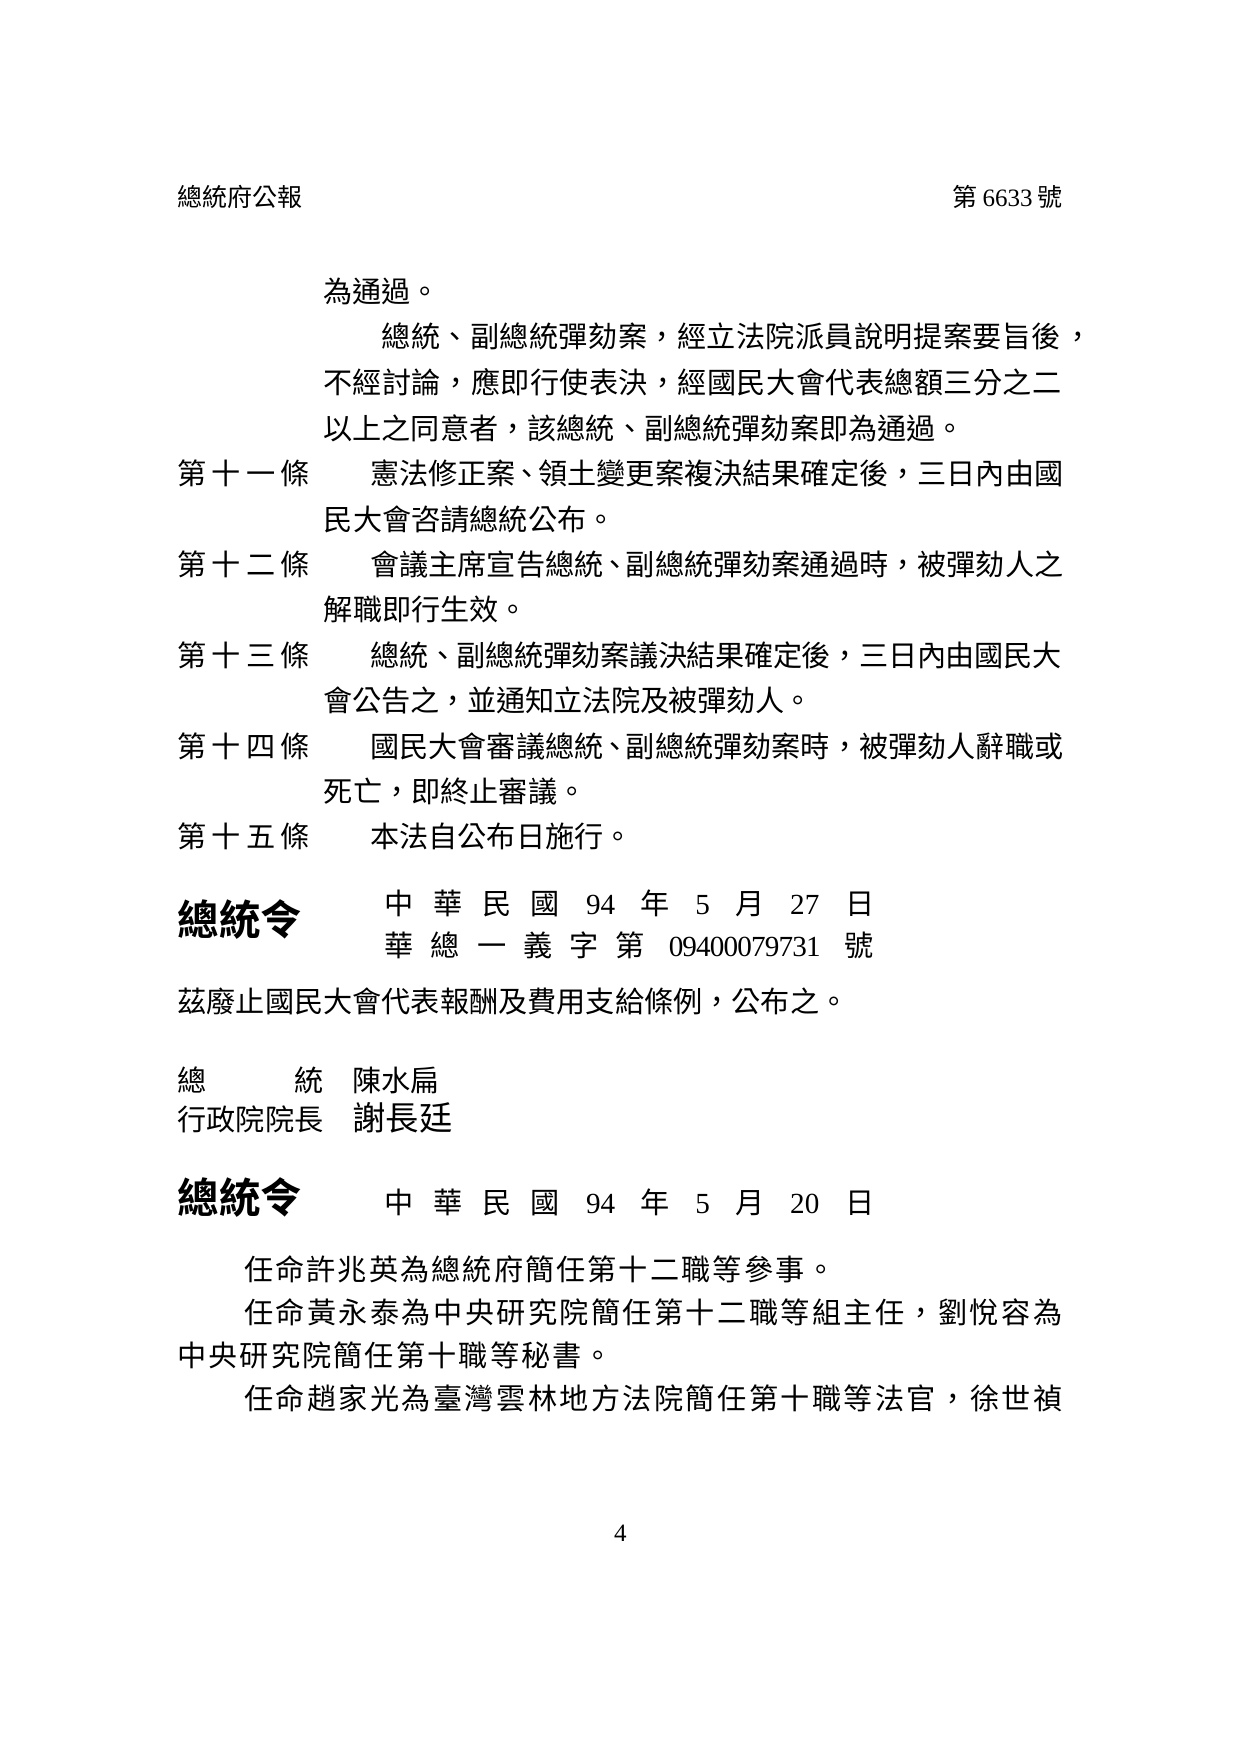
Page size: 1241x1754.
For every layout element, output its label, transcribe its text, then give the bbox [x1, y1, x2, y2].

text 任命許兆英為總統府簡任第十二職等參事。 [177, 1245, 1063, 1288]
text 為通過。 [323, 266, 1063, 311]
table_header 中華民國94年5月20日 [381, 1157, 877, 1245]
text 第十二條 會議主席宣告總統、副總統彈劾案通過時，被彈劾人之解職即行生效。 [177, 539, 1063, 630]
text 總統、副總統彈劾案，經立法院派員說明提案要旨後，不經討論，應即行使表決，經國民大會代表總額三分之二以上之同意者，該總統、副總統彈劾案即為通過。 [323, 311, 1063, 448]
text 行政院院長 謝長廷 [177, 1106, 1005, 1137]
table_header 中華民國94年5月27日 華總一義字第09400079731號 [381, 870, 877, 976]
text 第十一條 憲法修正案、領土變更案複決結果確定後，三日內由國民大會咨請總統公布。 [177, 448, 1063, 539]
text 第十三條 總統、副總統彈劾案議決結果確定後，三日內由國民大會公告之，並通知立法院及被彈劾人。 [177, 630, 1063, 721]
text 總 統 陳水扁 [177, 1067, 1005, 1098]
text 第十四條 國民大會審議總統、副總統彈劾案時，被彈劾人辭職或死亡，即終止審議。 [177, 721, 1063, 812]
text 茲廢止國民大會代表報酬及費用支給條例，公布之。 [177, 976, 1063, 1022]
table_header 總統令 [174, 870, 381, 976]
table_header 總統令 [174, 1157, 381, 1245]
text 第十五條 本法自公布日施行。 [177, 812, 1063, 857]
text 任命黃永泰為中央研究院簡任第十二職等組主任，劉悅容為中央研究院簡任第十職等秘書。 [177, 1288, 1063, 1375]
text 任命趙家光為臺灣雲林地方法院簡任第十職等法官，徐世禎 [177, 1375, 1063, 1418]
